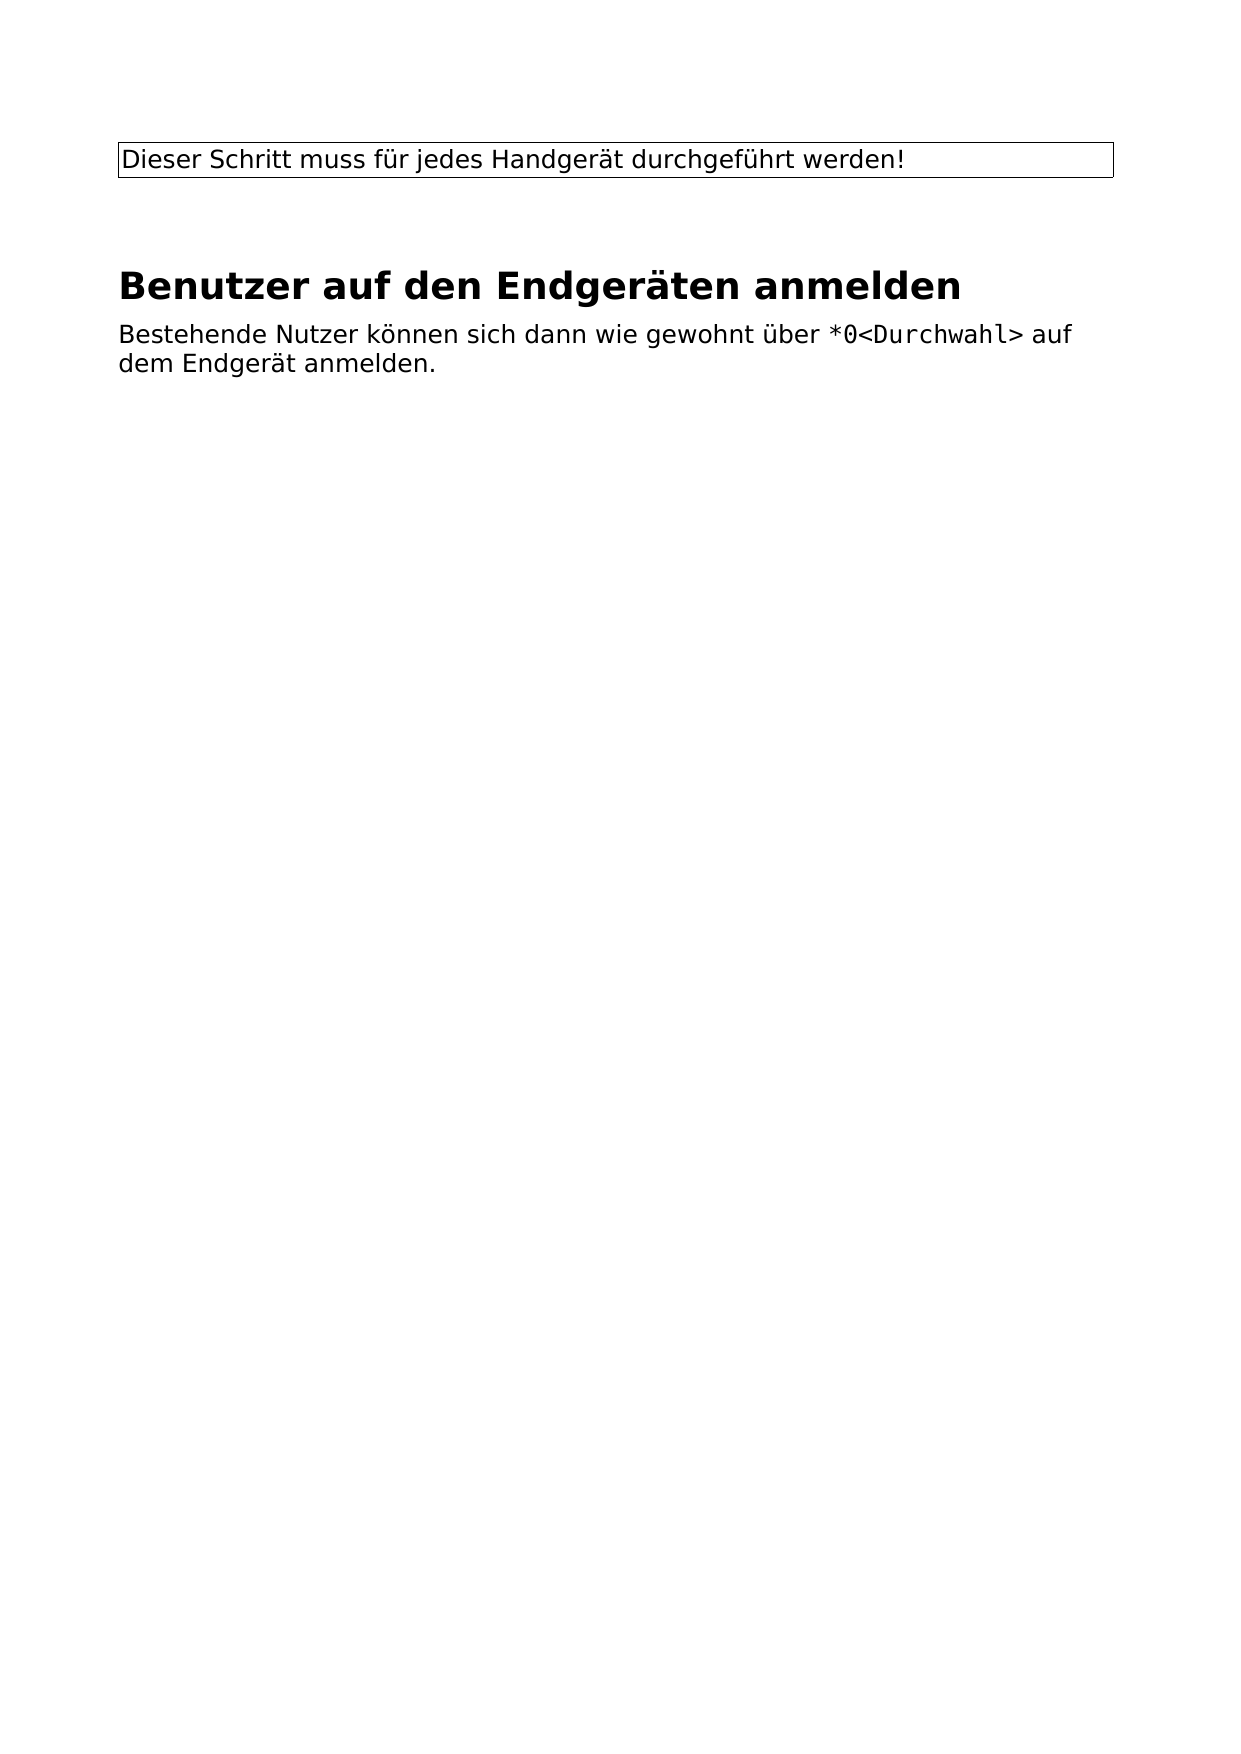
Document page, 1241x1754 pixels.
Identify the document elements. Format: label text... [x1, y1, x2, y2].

subtitle Benutzer auf den Endgeräten anmelden [118, 264, 1122, 308]
table_header Dieser Schritt muss für jedes Handgerät durchgeführt werden! [119, 143, 1113, 177]
text Bestehende Nutzer können sich dann wie gewohnt über *0<Durchwahl> auf dem Endgerät anmelden. [118, 321, 1122, 379]
